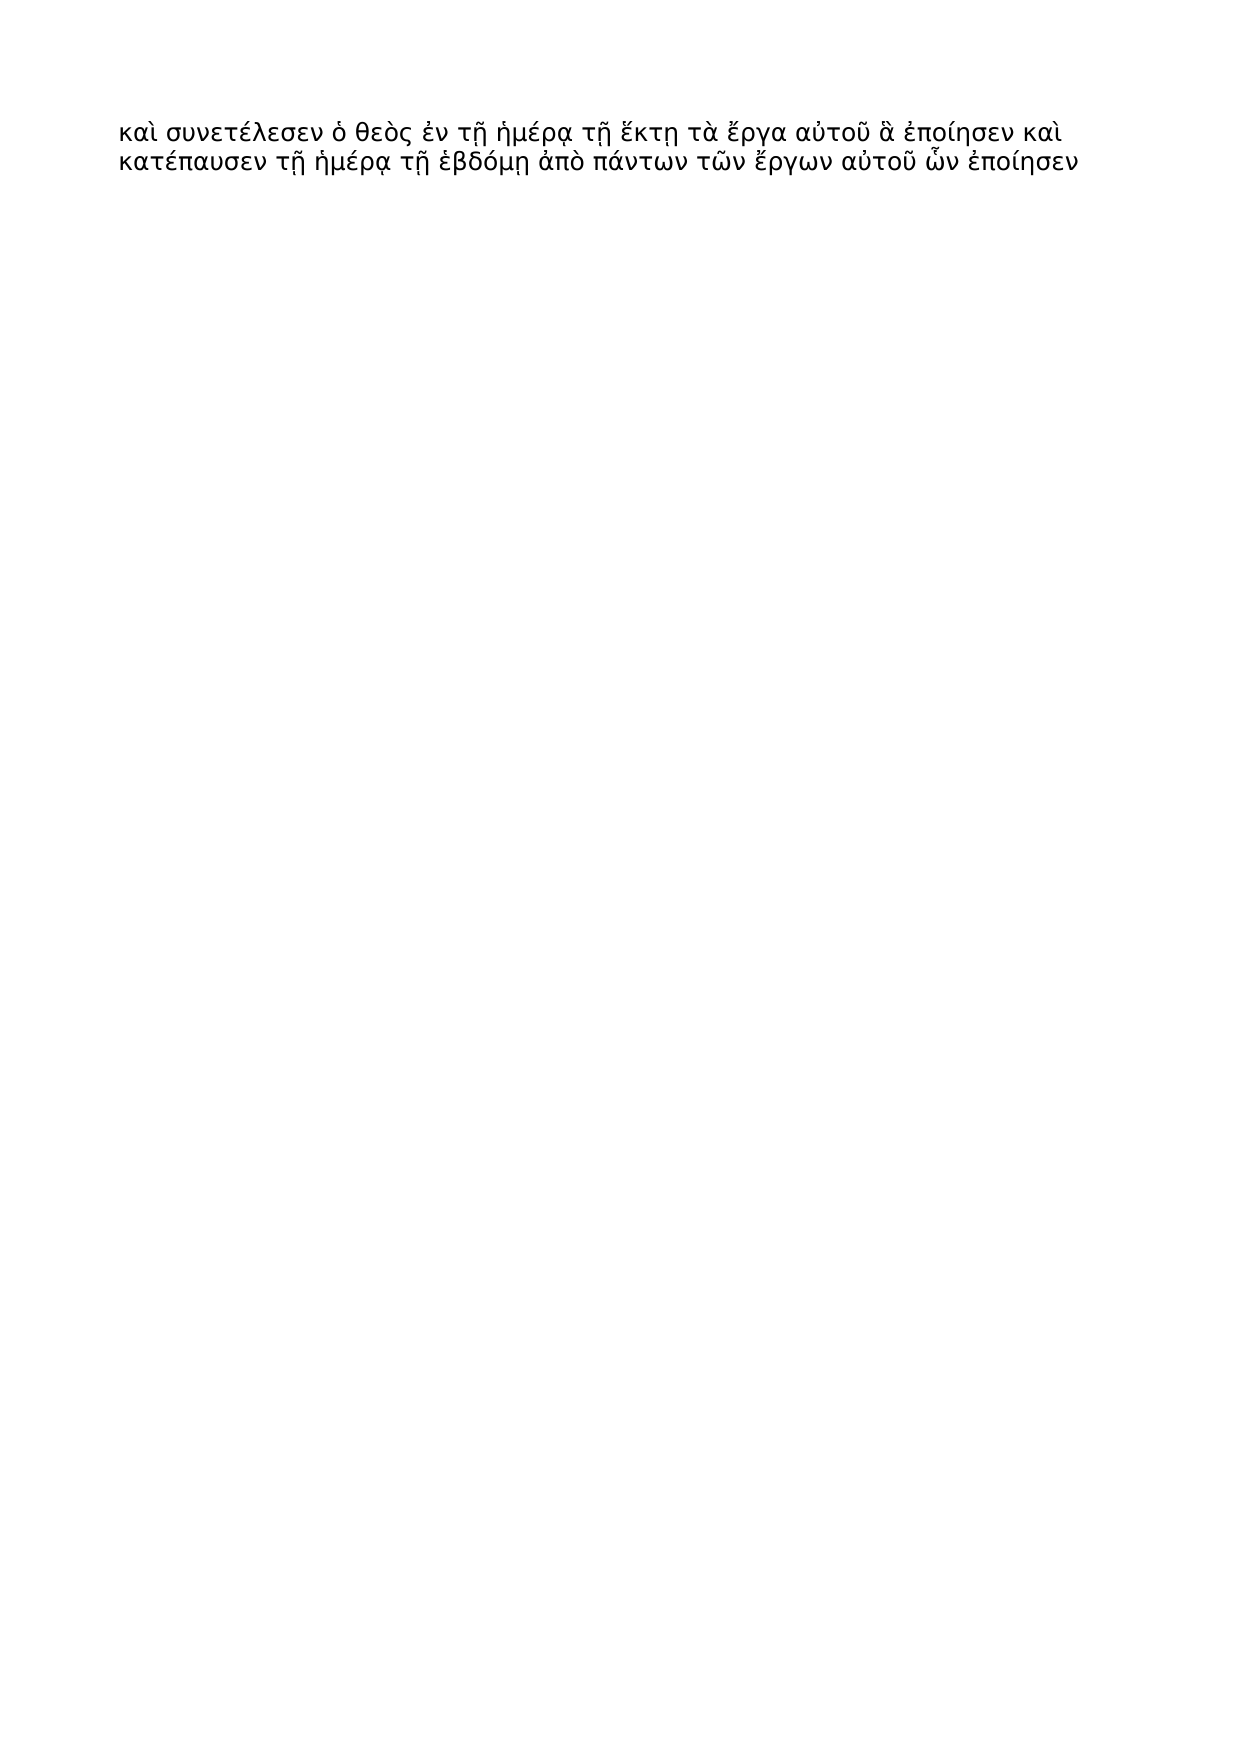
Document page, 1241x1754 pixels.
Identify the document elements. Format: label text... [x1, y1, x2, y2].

text καὶ συνετέλεσεν ὁ θεὸς ἐν τῇ ἡμέρᾳ τῇ ἕκτῃ τὰ ἔργα αὐτοῦ ἃ ἐποίησεν καὶ κατέπαυσεν τῇ ἡμέρᾳ τῇ ἑβδόμῃ ἀπὸ πάντων τῶν ἔργων αὐτοῦ ὧν ἐποίησεν [118, 118, 1122, 176]
